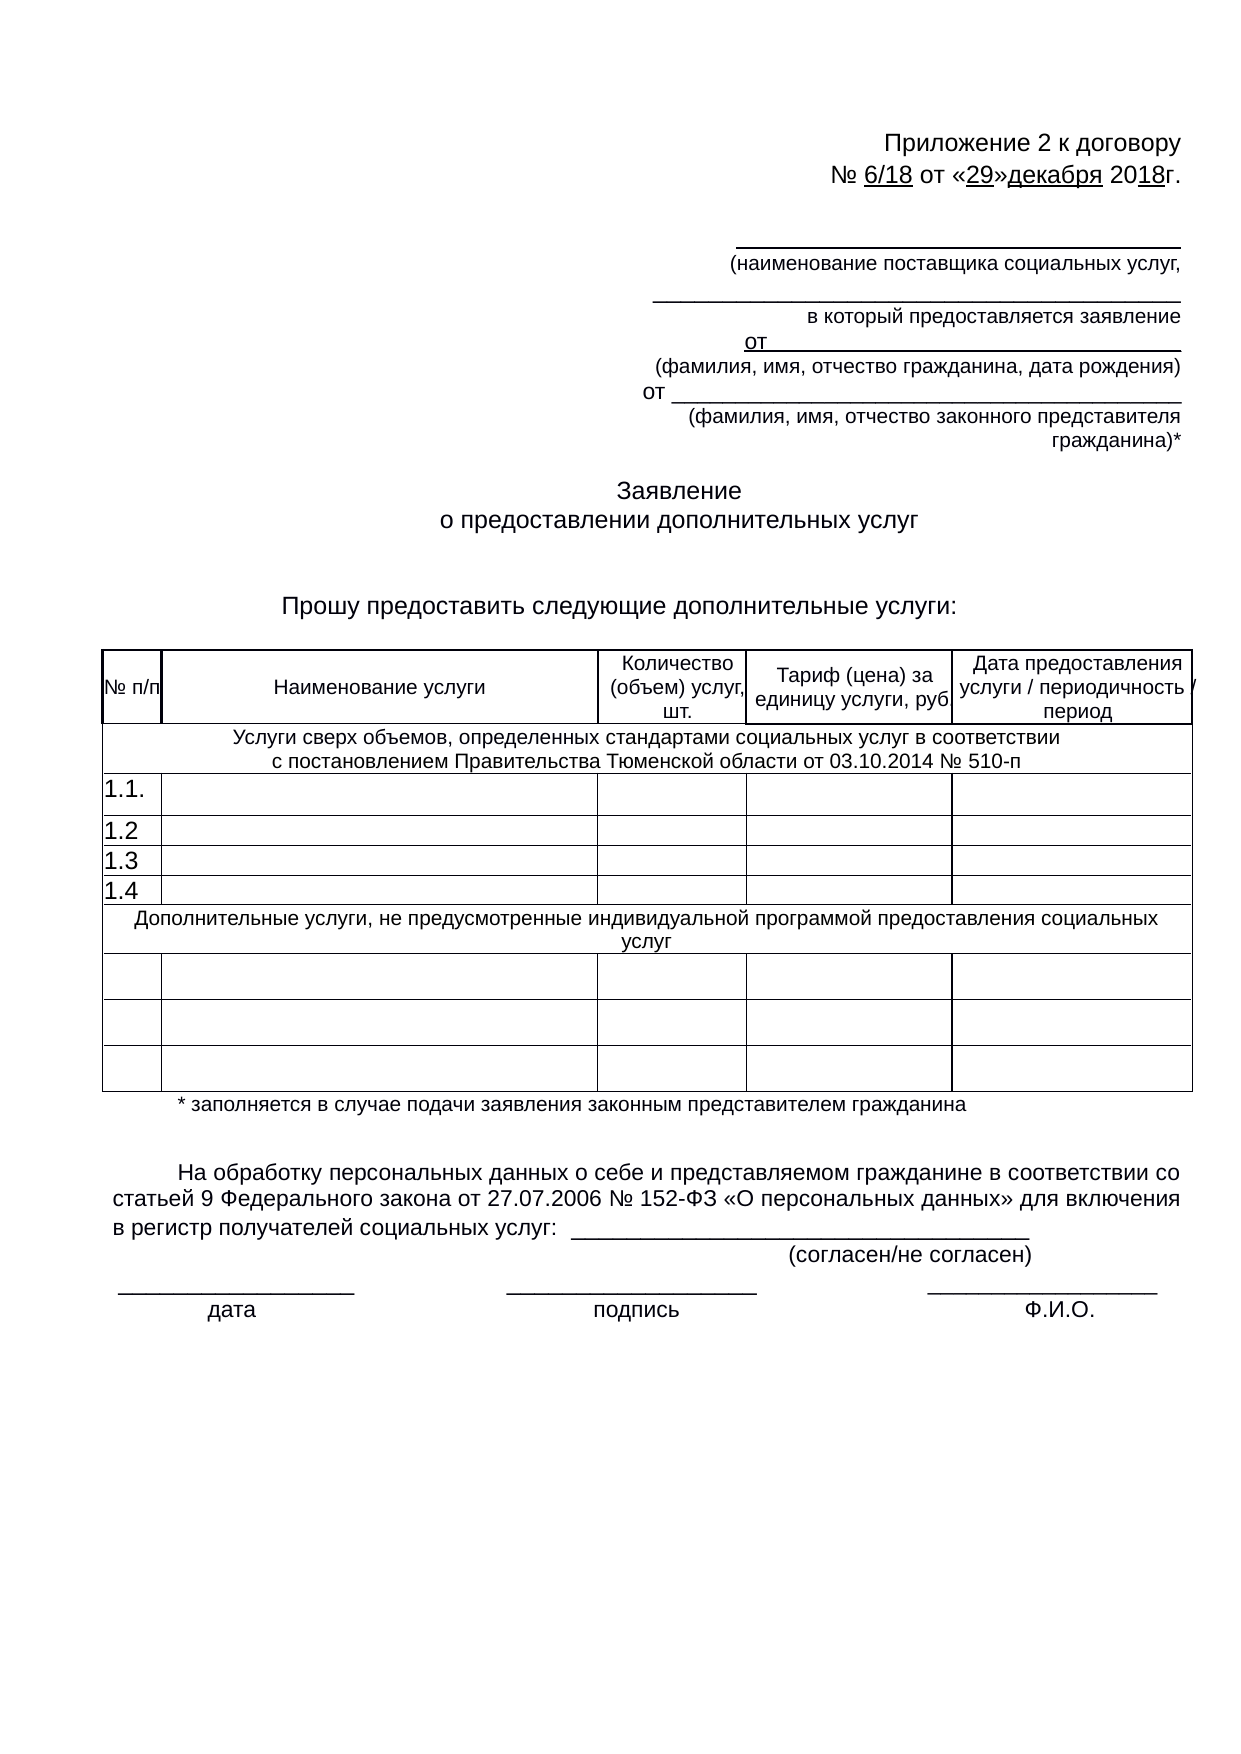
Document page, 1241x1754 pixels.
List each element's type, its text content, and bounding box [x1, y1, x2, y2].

text (фамилия, имя, отчество гражданина, дата рождения) [177, 354, 1181, 378]
text в который предоставляется заявление [177, 304, 1181, 328]
table_cell 1.3 [103, 845, 161, 874]
table_header Количество (объем) услуг, шт. [599, 651, 745, 723]
table_cell [598, 876, 746, 904]
text Заявление [177, 476, 1181, 505]
table_header Наименование услуги [163, 651, 597, 723]
table_cell 1.2 [103, 815, 161, 845]
table_cell [162, 1000, 597, 1045]
table_cell [953, 815, 1192, 845]
text _________________ __________________ __________________ [118, 1267, 1181, 1296]
table_cell [953, 1045, 1192, 1091]
table_cell [103, 953, 161, 999]
text от ________________________________________ [177, 378, 1181, 404]
table_cell [747, 774, 951, 815]
table_cell [162, 816, 597, 845]
table_cell [747, 876, 951, 904]
text о предоставлении дополнительных услуг [177, 505, 1181, 534]
table_cell [953, 773, 1192, 815]
table_header № п/п [104, 651, 160, 723]
table_cell [598, 1046, 746, 1091]
table_cell 1.4 [103, 875, 161, 904]
text ______________________________________ [177, 275, 1181, 304]
table_cell [103, 1045, 161, 1091]
table_cell [598, 954, 746, 999]
table_cell [747, 1046, 951, 1091]
table_cell [953, 953, 1192, 999]
text ________________________________ [177, 222, 1181, 251]
table_cell [953, 845, 1192, 874]
table_cell [747, 1000, 951, 1045]
table_cell [598, 774, 746, 815]
table_cell [162, 1046, 597, 1091]
text Приложение 2 к договору [148, 127, 1181, 156]
table_cell [598, 816, 746, 845]
text На обработку персональных данных о себе и представляемом гражданине в соответствии со статьей 9 Федерального закона от 27.07.2006 № 152-ФЗ «О персональных данных» для включения в регистр получателей социальных услуг: _________________________________ [112, 1159, 1181, 1241]
text Прошу предоставить следующие дополнительные услуги: [177, 591, 1181, 620]
table_cell 1.1. [103, 773, 161, 815]
text * заполняется в случае подачи заявления законным представителем гражданина [177, 1092, 1181, 1116]
table_cell [953, 999, 1192, 1045]
table_cell [953, 875, 1192, 904]
table_header Дата предоставления услуги / периодичность / период [953, 651, 1191, 723]
table_cell [103, 999, 161, 1045]
table_cell Дополнительные услуги, не предусмотренные индивидуальной программой предоставления социальных услуг [103, 904, 1192, 953]
text (наименование поставщика социальных услуг, [177, 251, 1181, 275]
text (согласен/не согласен) [177, 1241, 1181, 1267]
table_cell [747, 846, 951, 874]
table_cell Услуги сверх объемов, определенных стандартами социальных услуг в соответствии с постановлением Правительства Тюменской области от 03.10.2014 № 510-п [103, 724, 1192, 773]
table_cell [162, 774, 597, 815]
table_cell [747, 816, 951, 845]
text № 6/18 от «29»декабря 2018г. [148, 161, 1181, 189]
table_cell [747, 954, 951, 999]
text (фамилия, имя, отчество законного представителя [177, 404, 1181, 428]
text дата подпись Ф.И.О. [118, 1296, 1181, 1322]
table_cell [162, 846, 597, 874]
table_cell [162, 876, 597, 904]
text гражданина)* [177, 428, 1181, 452]
text от ________________________________ [177, 328, 1181, 354]
table_header Тариф (цена) за единицу услуги, руб. [747, 651, 951, 723]
table_cell [598, 1000, 746, 1045]
table_cell [162, 954, 597, 999]
table_cell [598, 846, 746, 874]
